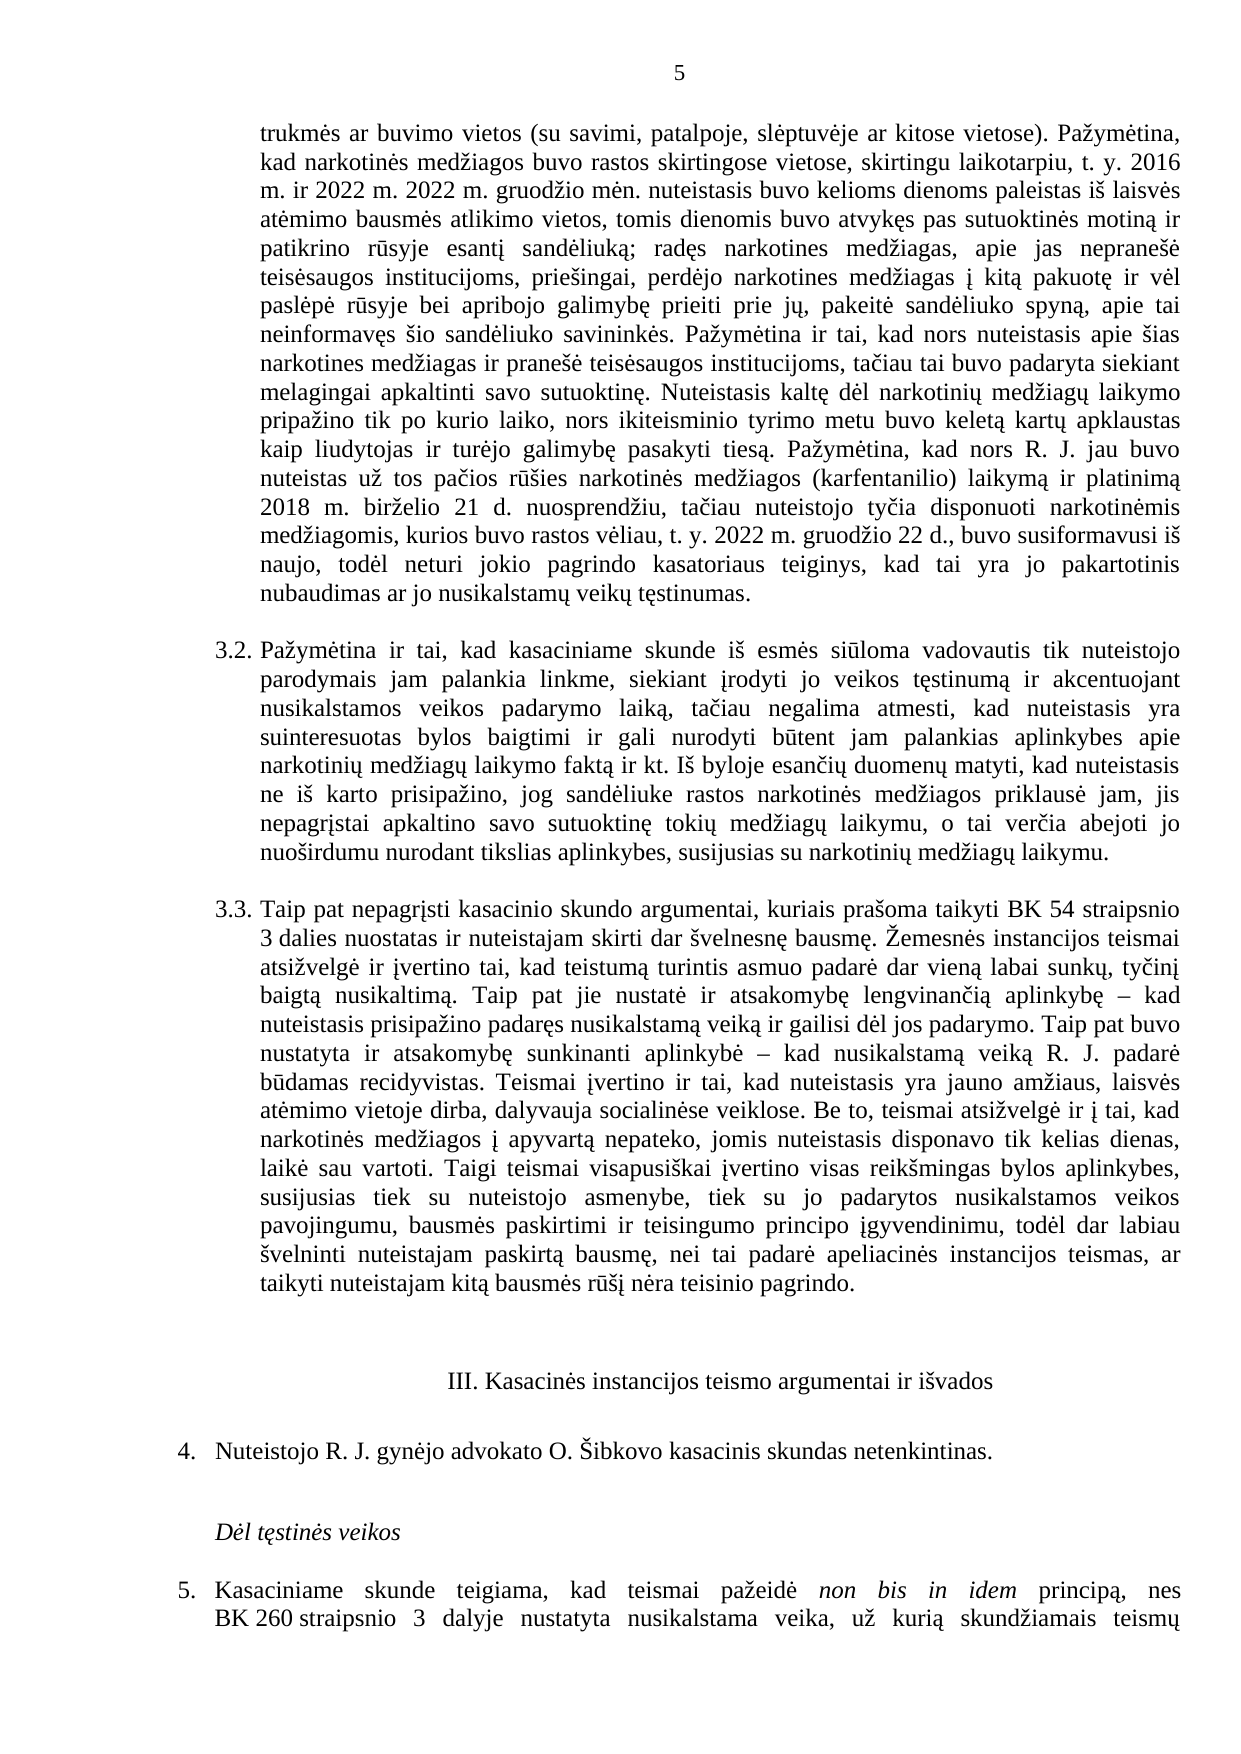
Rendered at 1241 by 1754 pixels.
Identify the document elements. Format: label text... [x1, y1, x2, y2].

text 3.2. Pažymėtina ir tai, kad kasaciniame skunde iš esmės siūloma vadovautis tik nuteistojo parodymais jam palankia linkme, siekiant įrodyti jo veikos tęstinumą ir akcentuojant nusikalstamos veikos padarymo laiką, tačiau negalima atmesti, kad nuteistasis yra suinteresuotas bylos baigtimi ir gali nurodyti būtent jam palankias aplinkybes apie narkotinių medžiagų laikymo faktą ir kt. Iš byloje esančių duomenų matyti, kad nuteistasis ne iš karto prisipažino, jog sandėliuke rastos narkotinės medžiagos priklausė jam, jis nepagrįstai apkaltino savo sutuoktinę tokių medžiagų laikymu, o tai verčia abejoti jo nuoširdumu nurodant tikslias aplinkybes, susijusias su narkotinių medžiagų laikymu. [215, 636, 1181, 866]
text 4. Nuteistojo R. J. gynėjo advokato O. Šibkovo kasacinis skundas netenkintinas. [177, 1436, 1181, 1464]
text Dėl tęstinės veikos [177, 1517, 1181, 1546]
text trukmės ar buvimo vietos (su savimi, patalpoje, slėptuvėje ar kitose vietose). Pažymėtina, kad narkotinės medžiagos buvo rastos skirtingose vietose, skirtingu laikotarpiu, t. y. 2016 m. ir 2022 m. 2022 m. gruodžio mėn. nuteistasis buvo kelioms dienoms paleistas iš laisvės atėmimo bausmės atlikimo vietos, tomis dienomis buvo atvykęs pas sutuoktinės motiną ir patikrino rūsyje esantį sandėliuką; radęs narkotines medžiagas, apie jas nepranešė teisėsaugos institucijoms, priešingai, perdėjo narkotines medžiagas į kitą pakuotę ir vėl paslėpė rūsyje bei apribojo galimybę prieiti prie jų, pakeitė sandėliuko spyną, apie tai neinformavęs šio sandėliuko savininkės. Pažymėtina ir tai, kad nors nuteistasis apie šias narkotines medžiagas ir pranešė teisėsaugos institucijoms, tačiau tai buvo padaryta siekiant melagingai apkaltinti savo sutuoktinę. Nuteistasis kaltę dėl narkotinių medžiagų laikymo pripažino tik po kurio laiko, nors ikiteisminio tyrimo metu buvo keletą kartų apklaustas kaip liudytojas ir turėjo galimybę pasakyti tiesą. Pažymėtina, kad nors R. J. jau buvo nuteistas už tos pačios rūšies narkotinės medžiagos (karfentanilio) laikymą ir platinimą 2018 m. birželio 21 d. nuosprendžiu, tačiau nuteistojo tyčia disponuoti narkotinėmis medžiagomis, kurios buvo rastos vėliau, t. y. 2022 m. gruodžio 22 d., buvo susiformavusi iš naujo, todėl neturi jokio pagrindo kasatoriaus teiginys, kad tai yra jo pakartotinis nubaudimas ar jo nusikalstamų veikų tęstinumas. [215, 118, 1181, 607]
text 3.3. Taip pat nepagrįsti kasacinio skundo argumentai, kuriais prašoma taikyti BK 54 straipsnio 3 dalies nuostatas ir nuteistajam skirti dar švelnesnę bausmę. Žemesnės instancijos teismai atsižvelgė ir įvertino tai, kad teistumą turintis asmuo padarė dar vieną labai sunkų, tyčinį baigtą nusikaltimą. Taip pat jie nustatė ir atsakomybę lengvinančią aplinkybę – kad nuteistasis prisipažino padaręs nusikalstamą veiką ir gailisi dėl jos padarymo. Taip pat buvo nustatyta ir atsakomybę sunkinanti aplinkybė – kad nusikalstamą veiką R. J. padarė būdamas recidyvistas. Teismai įvertino ir tai, kad nuteistasis yra jauno amžiaus, laisvės atėmimo vietoje dirba, dalyvauja socialinėse veiklose. Be to, teismai atsižvelgė ir į tai, kad narkotinės medžiagos į apyvartą nepateko, jomis nuteistasis disponavo tik kelias dienas, laikė sau vartoti. Taigi teismai visapusiškai įvertino visas reikšmingas bylos aplinkybes, susijusias tiek su nuteistojo asmenybe, tiek su jo padarytos nusikalstamos veikos pavojingumu, bausmės paskirtimi ir teisingumo principo įgyvendinimu, todėl dar labiau švelninti nuteistajam paskirtą bausmę, nei tai padarė apeliacinės instancijos teismas, ar taikyti nuteistajam kitą bausmės rūšį nėra teisinio pagrindo. [215, 894, 1181, 1297]
text III. Kasacinės instancijos teismo argumentai ir išvados [259, 1366, 1181, 1395]
text 5. Kasaciniame skunde teigiama, kad teismai pažeidė non bis in idem principą, nes BK 260 straipsnio 3 dalyje nustatyta nusikalstama veika, už kurią skundžiamais teismų [177, 1575, 1181, 1632]
